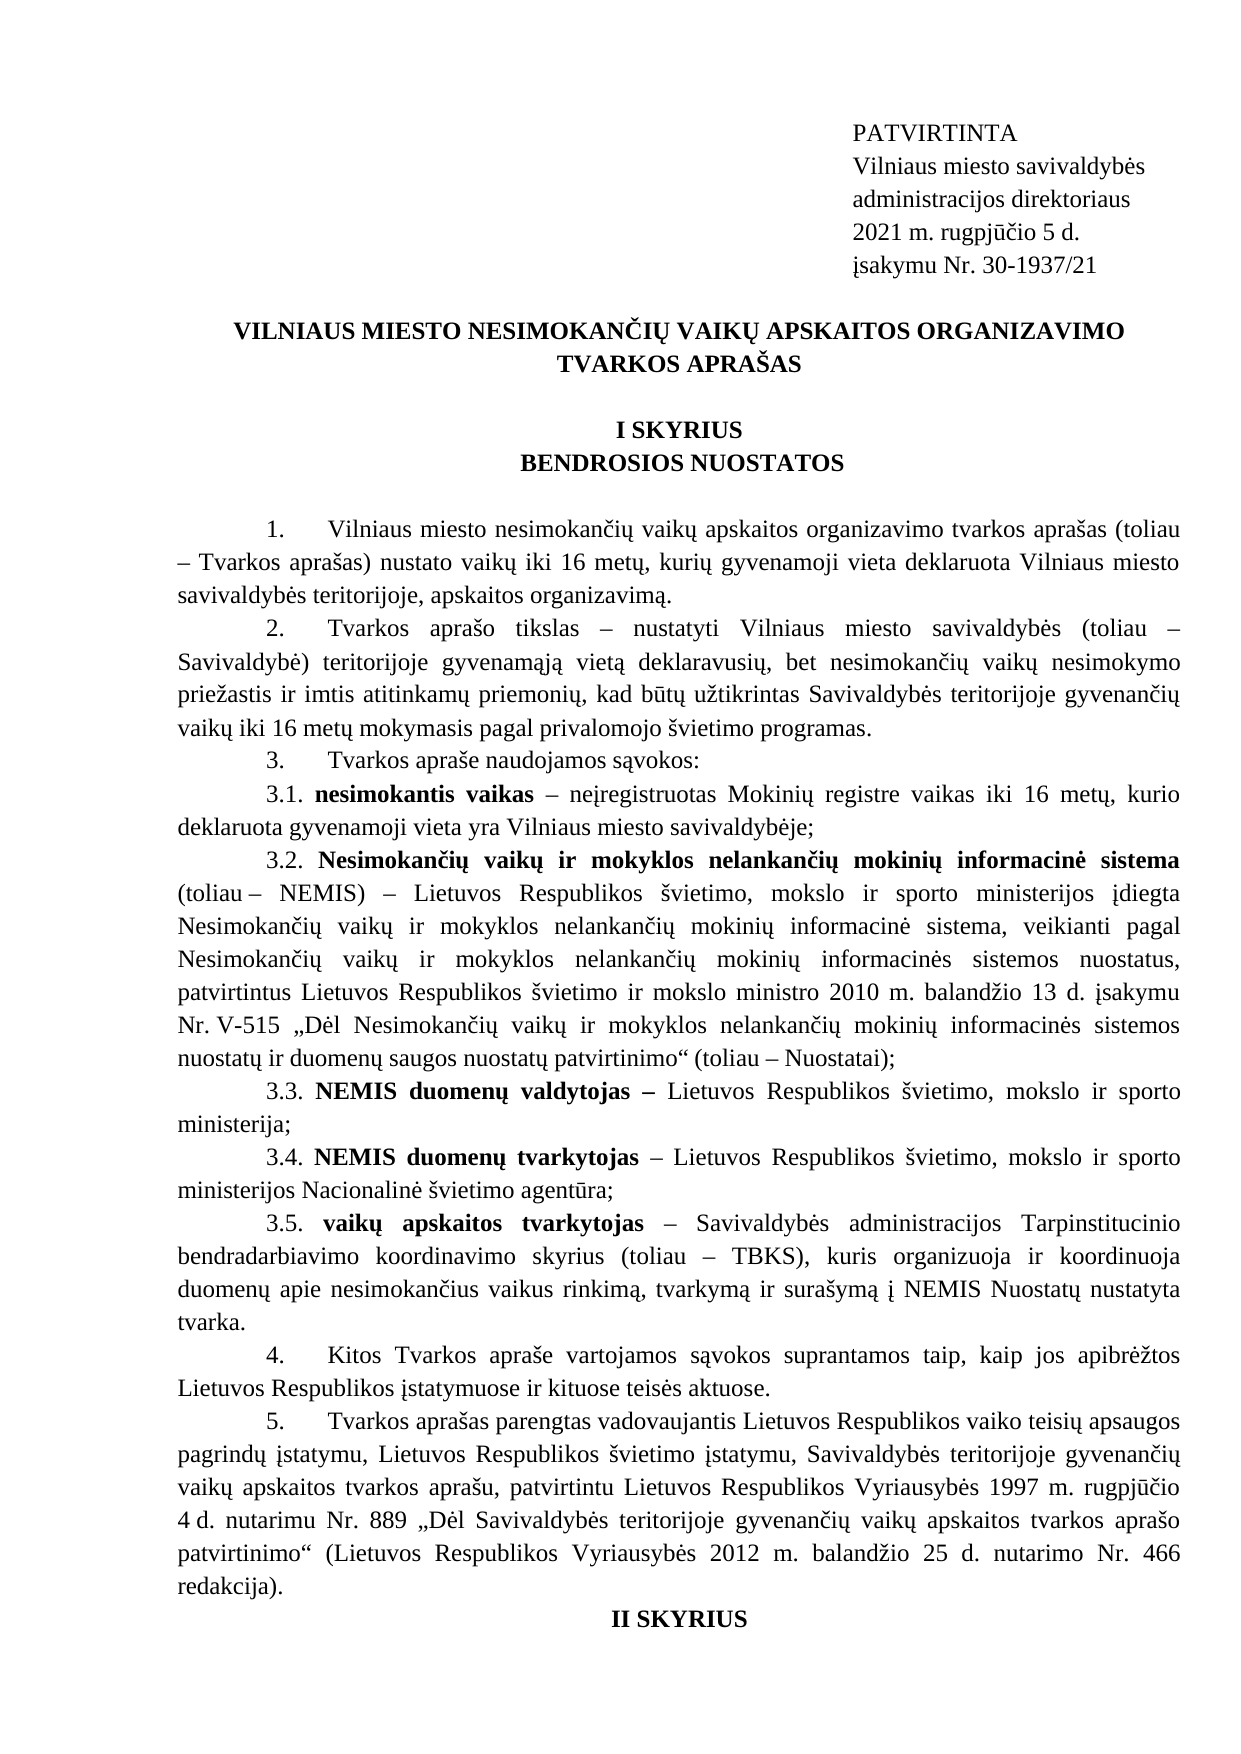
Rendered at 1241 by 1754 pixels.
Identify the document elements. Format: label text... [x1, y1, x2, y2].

text 1. Vilniaus miesto nesimokančių vaikų apskaitos organizavimo tvarkos aprašas (toliau – Tvarkos aprašas) nustato vaikų iki 16 metų, kurių gyvenamoji vieta deklaruota Vilniaus miesto savivaldybės teritorijoje, apskaitos organizavimą. [177, 514, 1181, 609]
text BENDROSIOS NUOSTATOS [177, 448, 1181, 477]
text II SKYRIUS [177, 1604, 1181, 1633]
text 2. Tvarkos aprašo tikslas – nustatyti Vilniaus miesto savivaldybės (toliau – Savivaldybė) teritorijoje gyvenamąją vietą deklaravusių, bet nesimokančių vaikų nesimokymo priežastis ir imtis atitinkamų priemonių, kad būtų užtikrintas Savivaldybės teritorijoje gyvenančių vaikų iki 16 metų mokymasis pagal privalomojo švietimo programas. [177, 613, 1181, 741]
text 3.3. NEMIS duomenų valdytojas – Lietuvos Respublikos švietimo, mokslo ir sporto ministerija; [177, 1076, 1181, 1138]
text 3.4. NEMIS duomenų tvarkytojas – Lietuvos Respublikos švietimo, mokslo ir sporto ministerijos Nacionalinė švietimo agentūra; [177, 1142, 1181, 1204]
text 4. Kitos Tvarkos apraše vartojamos sąvokos suprantamos taip, kaip jos apibrėžtos Lietuvos Respublikos įstatymuose ir kituose teisės aktuose. [177, 1340, 1181, 1402]
text PATVIRTINTA [717, 118, 1181, 147]
text 3.5. vaikų apskaitos tvarkytojas – Savivaldybės administracijos Tarpinstitucinio bendradarbiavimo koordinavimo skyrius (toliau – TBKS), kuris organizuoja ir koordinuoja duomenų apie nesimokančius vaikus rinkimą, tvarkymą ir surašymą į NEMIS Nuostatų nustatyta tvarka. [177, 1208, 1181, 1336]
text 3. Tvarkos apraše naudojamos sąvokos: [177, 746, 1181, 774]
text VILNIAUS MIESTO NESIMOKANČIŲ VAIKŲ APSKAITOS ORGANIZAVIMO TVARKOS APRAŠAS [177, 316, 1181, 378]
text 3.1. nesimokantis vaikas – neįregistruotas Mokinių registre vaikas iki 16 metų, kurio deklaruota gyvenamoji vieta yra Vilniaus miesto savivaldybėje; [177, 779, 1181, 840]
text I SKYRIUS [177, 415, 1181, 444]
text 5. Tvarkos aprašas parengtas vadovaujantis Lietuvos Respublikos vaiko teisių apsaugos pagrindų įstatymu, Lietuvos Respublikos švietimo įstatymu, Savivaldybės teritorijoje gyvenančių vaikų apskaitos tvarkos aprašu, patvirtintu Lietuvos Respublikos Vyriausybės 1997 m. rugpjūčio 4 d. nutarimu Nr. 889 „Dėl Savivaldybės teritorijoje gyvenančių vaikų apskaitos tvarkos aprašo patvirtinimo“ (Lietuvos Respublikos Vyriausybės 2012 m. balandžio 25 d. nutarimo Nr. 466 redakcija). [177, 1406, 1181, 1600]
text 2021 m. rugpjūčio 5 d. [717, 217, 1181, 246]
text Vilniaus miesto savivaldybės [717, 151, 1181, 180]
text įsakymu Nr. 30-1937/21 [717, 250, 1181, 279]
text administracijos direktoriaus [717, 184, 1181, 213]
text 3.2. Nesimokančių vaikų ir mokyklos nelankančių mokinių informacinė sistema (toliau – NEMIS) – Lietuvos Respublikos švietimo, mokslo ir sporto ministerijos įdiegta Nesimokančių vaikų ir mokyklos nelankančių mokinių informacinė sistema, veikianti pagal Nesimokančių vaikų ir mokyklos nelankančių mokinių informacinės sistemos nuostatus, patvirtintus Lietuvos Respublikos švietimo ir mokslo ministro 2010 m. balandžio 13 d. įsakymu Nr. V-515 „Dėl Nesimokančių vaikų ir mokyklos nelankančių mokinių informacinės sistemos nuostatų ir duomenų saugos nuostatų patvirtinimo“ (toliau – Nuostatai); [177, 845, 1181, 1072]
